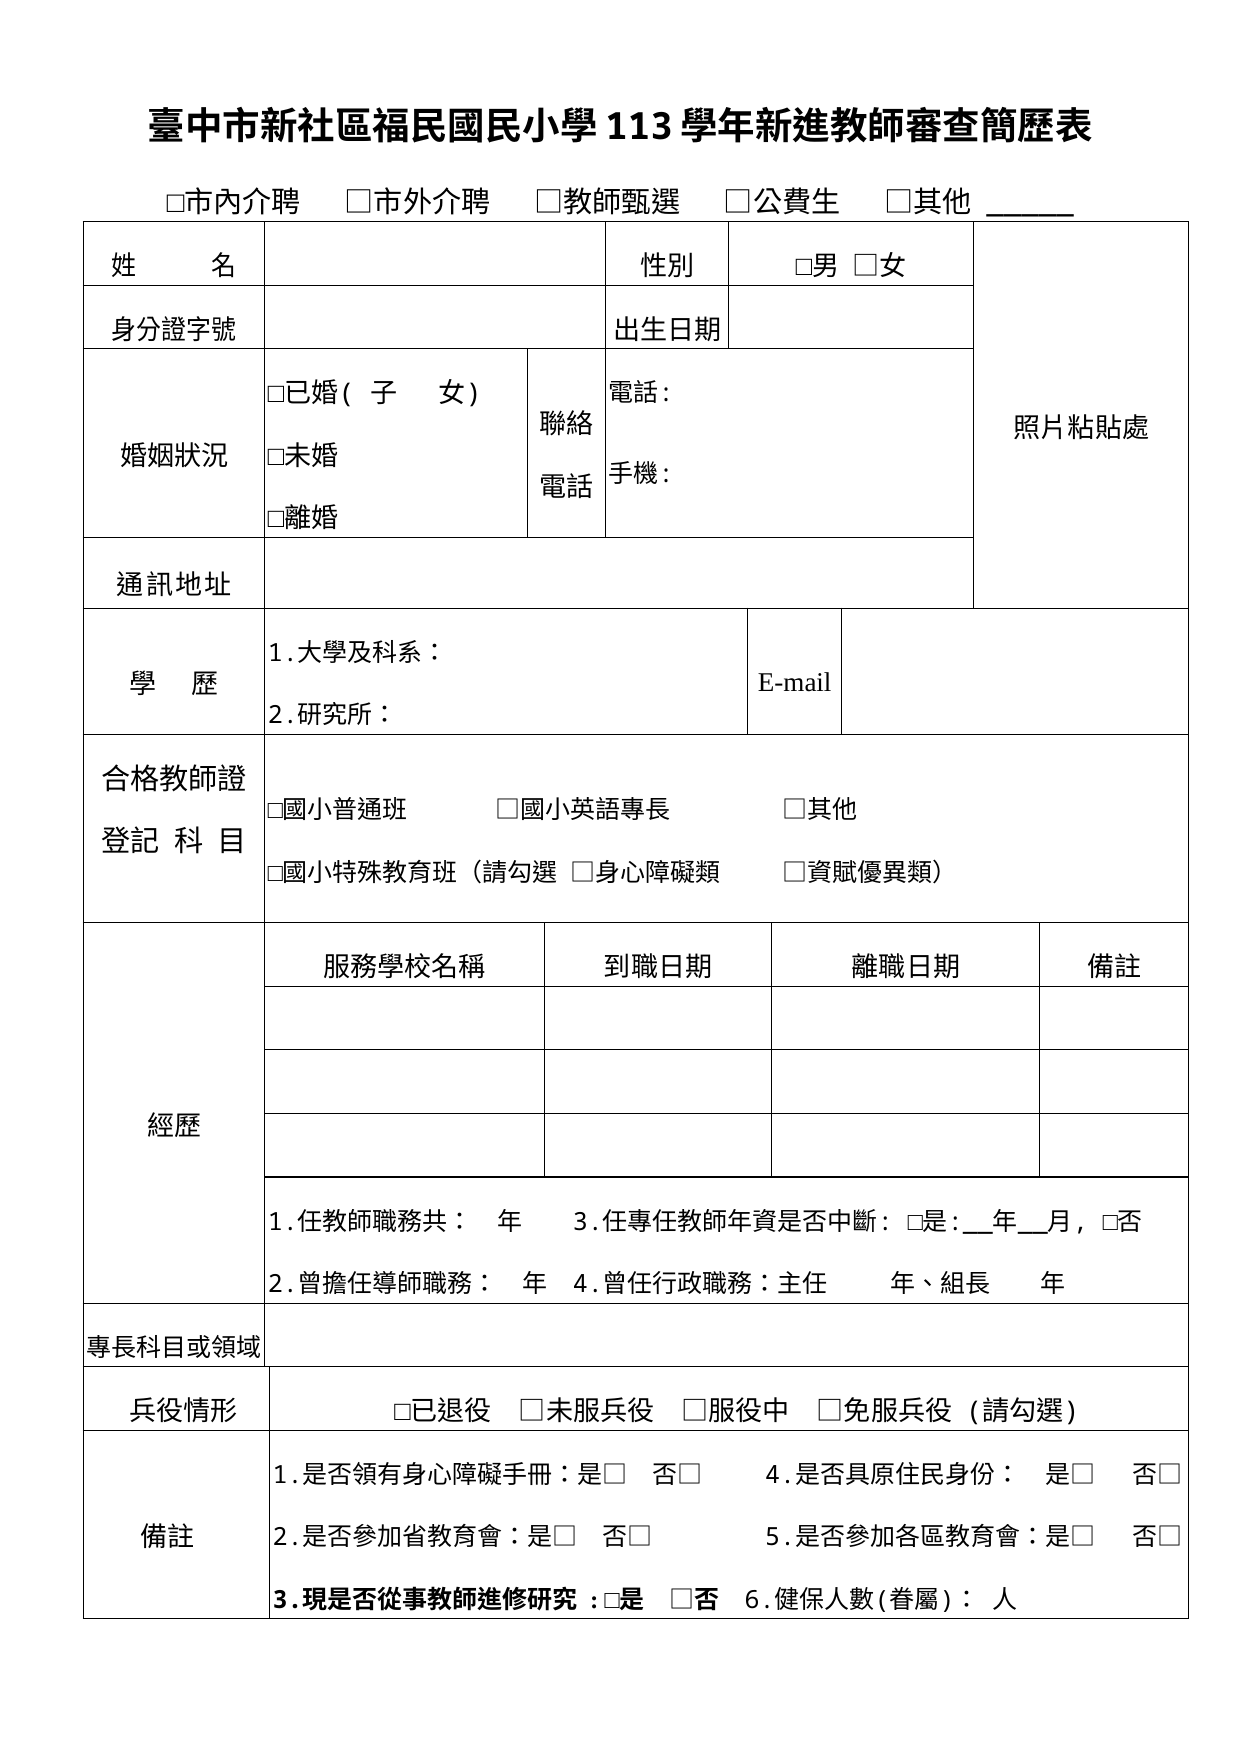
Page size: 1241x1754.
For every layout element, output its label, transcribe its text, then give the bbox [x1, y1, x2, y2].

table_cell 服務學校名稱 [265, 923, 544, 986]
table_cell 經歷 [84, 923, 264, 1302]
table_cell 聯絡電話 [528, 349, 605, 537]
table_cell 離職日期 [772, 923, 1039, 986]
table_cell [772, 1050, 1039, 1113]
table_cell □已退役 □未服兵役 □服役中 □免服兵役 (請勾選) [270, 1367, 1188, 1429]
table_cell 備註 [84, 1431, 269, 1618]
table_cell [265, 538, 973, 608]
table_cell [545, 987, 771, 1049]
table_cell 出生日期 [606, 286, 728, 348]
table_cell 1.大學及科系： 2.研究所： [265, 609, 747, 734]
table_cell [545, 1050, 771, 1113]
table_cell [545, 1114, 771, 1176]
table_cell 到職日期 [545, 923, 771, 986]
table_cell 通訊地址 [84, 538, 264, 608]
table_cell [1040, 1114, 1188, 1176]
table_header [265, 222, 605, 284]
table_cell [842, 609, 1188, 734]
table_cell 專長科目或領域 [84, 1304, 264, 1366]
table_cell [772, 987, 1039, 1049]
table_cell 備註 [1040, 923, 1188, 986]
table_cell 電話: 手機: [606, 349, 973, 537]
table_cell 1.任教師職務共： 年 3.任專任教師年資是否中斷: □是:__年__月, □否 2.曾擔任導師職務： 年 4.曾任行政職務：主任 年、組長 年 [265, 1178, 1188, 1302]
table_cell □已婚( 子 女) □未婚 □離婚 [265, 349, 527, 537]
table_cell [1040, 1050, 1188, 1113]
table_header □男 □女 [729, 222, 973, 284]
table_cell [772, 1114, 1039, 1176]
table_cell [1040, 987, 1188, 1049]
table_header 姓 名 [84, 222, 264, 284]
table_cell [265, 1050, 544, 1113]
table_cell [265, 987, 544, 1049]
text 臺中市新社區福民國民小學113學年新進教師審查簡歷表 [89, 96, 1152, 150]
table_cell 婚姻狀況 [84, 349, 264, 537]
table_header 照片粘貼處 [974, 222, 1188, 608]
table_cell [729, 286, 973, 348]
table_cell E-mail [748, 609, 841, 734]
table_header 性別 [606, 222, 728, 284]
table_cell 1.是否領有身心障礙手冊：是□ 否□ 4.是否具原住民身份： 是□ 否□ 2.是否參加省教育會：是□ 否□ 5.是否參加各區教育會：是□ 否□ 3.現是否從事教師進修研究 : □是 □否 6.健保人數(眷屬)： 人 [270, 1431, 1188, 1618]
table_cell [265, 1114, 544, 1176]
text □市內介聘 □市外介聘 □教師甄選 □公費生 □其他 _____ [89, 179, 1152, 221]
table_cell 兵役情形 [84, 1367, 269, 1429]
table_cell 合格教師證 登記 科 目 [84, 735, 264, 922]
table_cell 身分證字號 [84, 286, 264, 348]
table_cell [265, 286, 605, 348]
table_cell □國小普通班 □國小英語專長 □其他 □國小特殊教育班（請勾選 □身心障礙類 □資賦優異類） [265, 735, 1188, 922]
table_cell 學歷 [84, 609, 264, 734]
table_cell [265, 1304, 1188, 1366]
